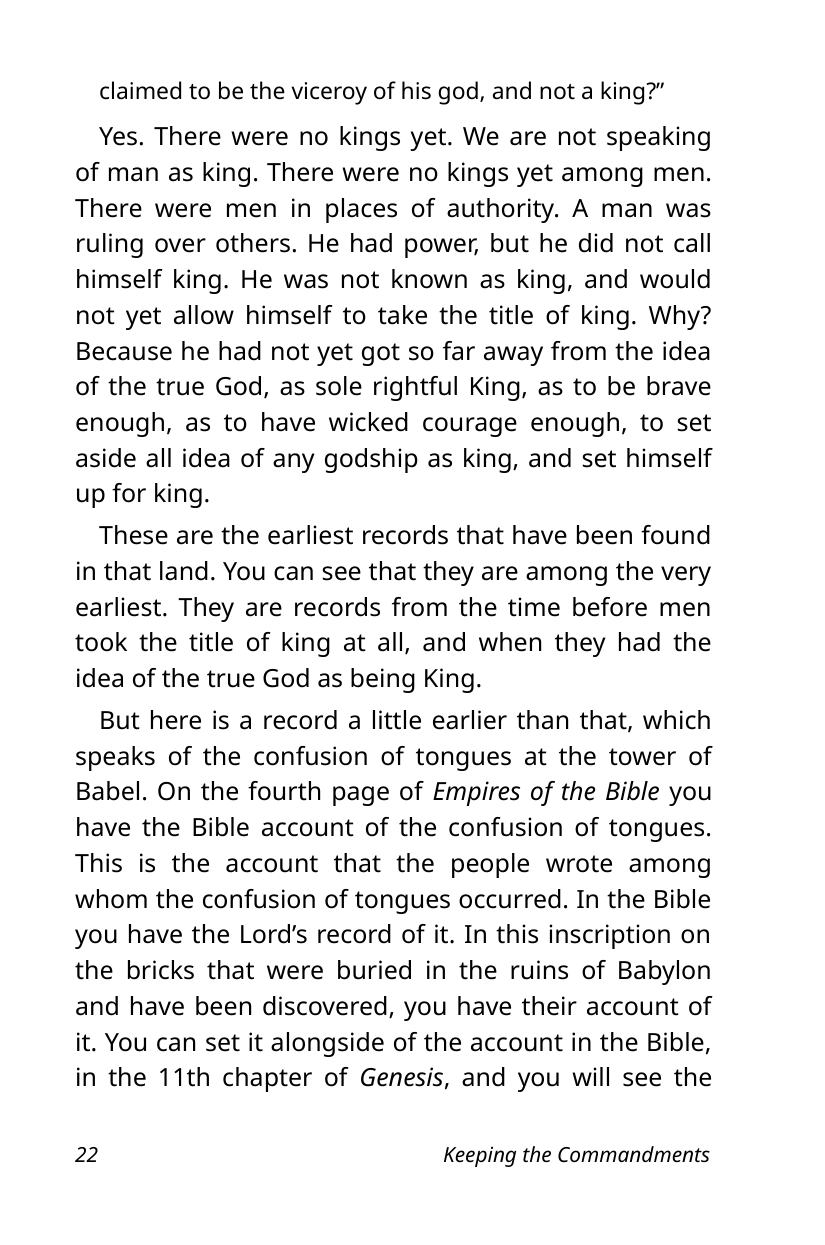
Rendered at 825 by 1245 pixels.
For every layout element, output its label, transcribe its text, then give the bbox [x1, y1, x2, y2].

text Yes. There were no kings yet. We are not speaking of man as king. There were no kings yet among men. There were men in places of authority. A man was ruling over others. He had power, but he did not call himself king. He was not known as king, and would not yet allow himself to take the title of king. Why? Because he had not yet got so far away from the idea of the true God, as sole rightful King, as to be brave enough, as to have wicked courage enough, to set aside all idea of any godship as king, and set himself up for king. [75, 119, 712, 510]
text But here is a record a little earlier than that, which speaks of the confusion of tongues at the tower of Babel. On the fourth page of Empires of the Bible you have the Bible account of the confusion of tongues. This is the account that the people wrote among whom the confusion of tongues occurred. In the Bible you have the Lord’s record of it. In this inscription on the bricks that were buried in the ruins of Babylon and have been discovered, you have their account of it. You can set it alongside of the account in the Bible, in the 11th chapter of Genesis, and you will see the [75, 703, 712, 1094]
text claimed to be the viceroy of his god, and not a king?” [99, 75, 688, 106]
text These are the earliest records that have been found in that land. You can see that they are among the very earliest. They are records from the time before men took the title of king at all, and when they had the idea of the true God as being King. [75, 518, 712, 695]
